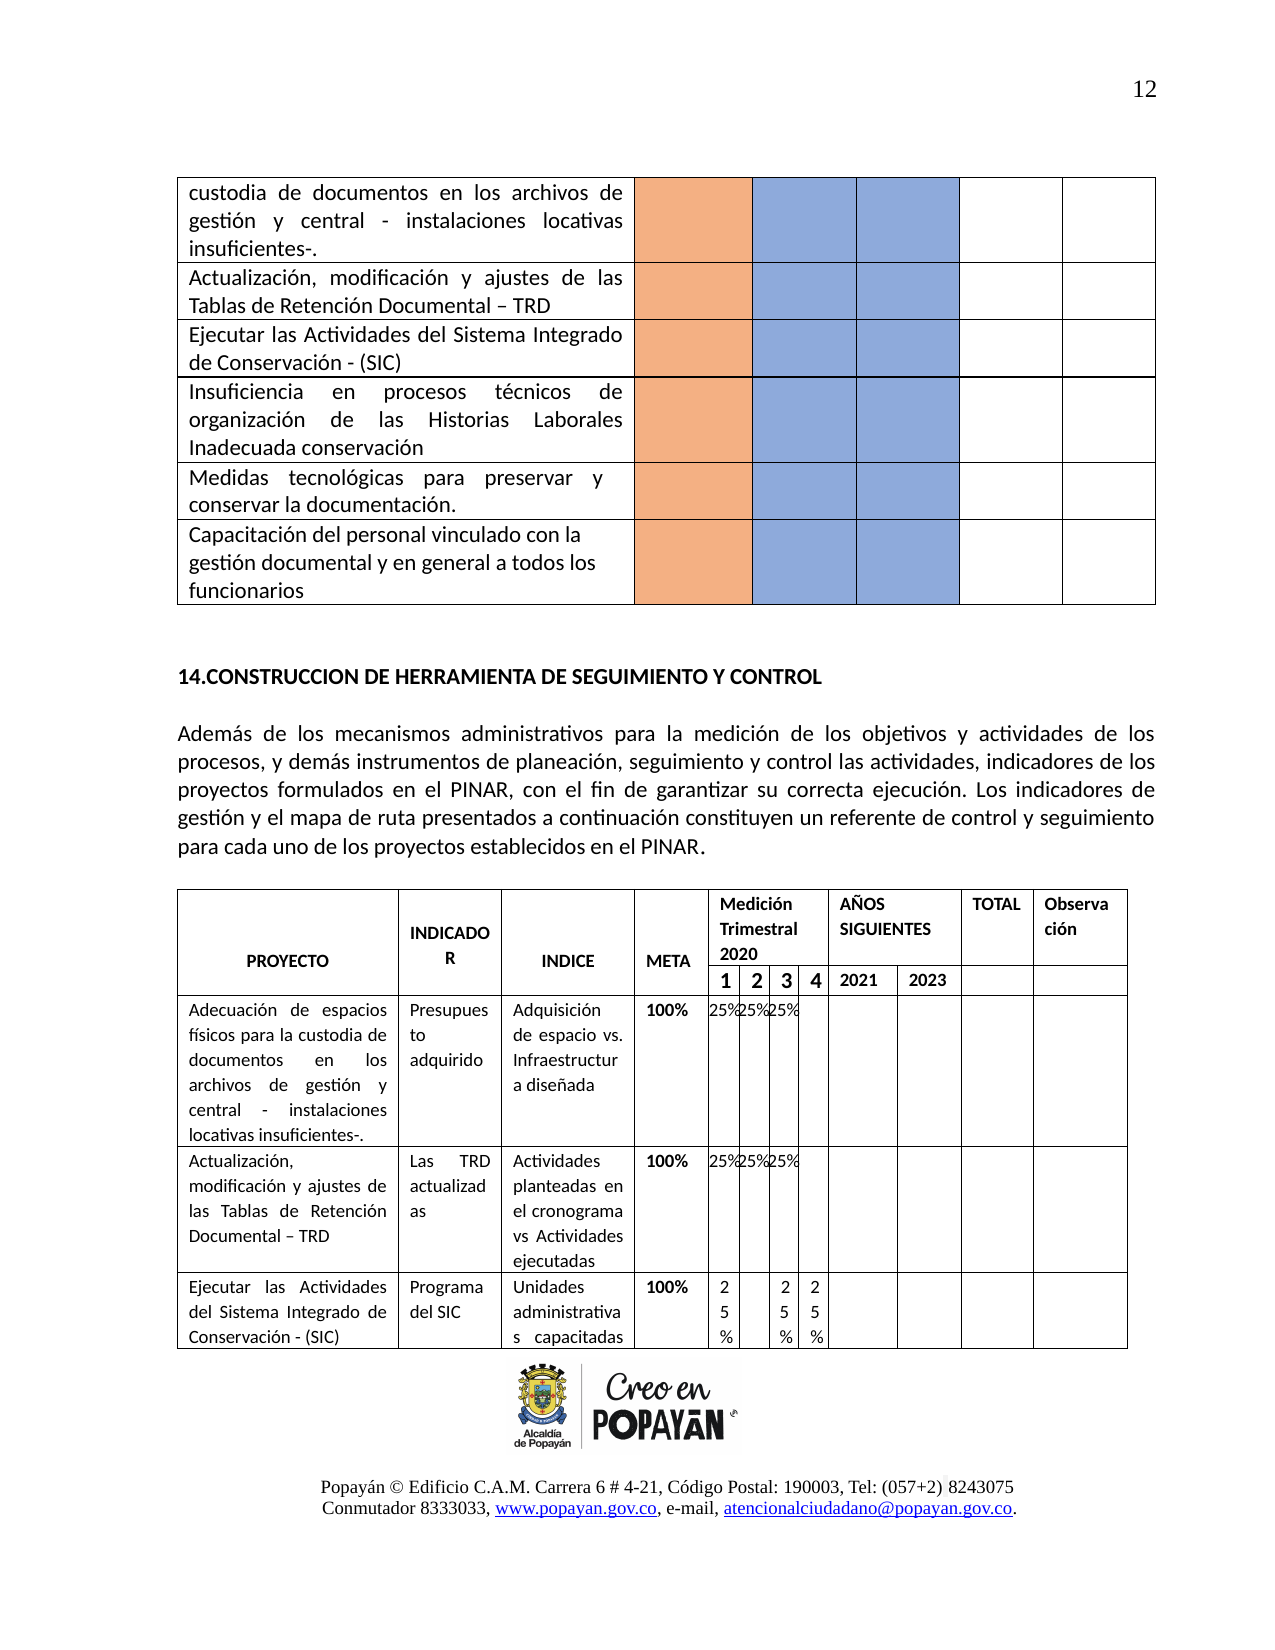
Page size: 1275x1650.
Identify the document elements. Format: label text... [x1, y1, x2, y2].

table_header AÑOS SIGUIENTES [829, 890, 961, 965]
table_cell 25% [709, 1273, 739, 1348]
table_cell [753, 320, 856, 376]
table_cell [962, 1147, 1033, 1272]
table_cell 100% [635, 1147, 708, 1272]
table_cell 2023 [898, 966, 961, 995]
table_cell [799, 996, 828, 1146]
table_cell 25% [799, 1273, 828, 1348]
table_cell [1034, 1273, 1127, 1348]
table_cell Capacitación del personal vinculado con la gestión documental y en general a todos los funcionarios [178, 520, 634, 604]
table_cell Insuficiencia en procesos técnicos de organización de las Historias Laborales Inadecuada conservación [178, 378, 634, 462]
table_cell [635, 178, 752, 262]
table_cell Las TRD actualizadas [399, 1147, 501, 1272]
table_cell 2021 [829, 966, 897, 995]
table_cell [857, 320, 959, 376]
table_cell [962, 996, 1033, 1146]
table_cell [635, 463, 752, 519]
table_cell [635, 520, 752, 604]
table_header Medición Trimestral 2020 [709, 890, 828, 965]
table_header PROYECTO [178, 890, 398, 995]
table_cell 3 [770, 966, 798, 995]
table_cell [829, 996, 897, 1146]
table_cell Presupuesto adquirido [399, 996, 501, 1146]
table_cell 25% [709, 1147, 739, 1272]
table_cell Programa del SIC [399, 1273, 501, 1348]
table_cell [635, 263, 752, 319]
table_cell [857, 463, 959, 519]
table_cell [829, 1273, 897, 1348]
table_header Observación [1034, 890, 1127, 965]
table_cell 25% [709, 996, 739, 1146]
table_cell [960, 520, 1062, 604]
table_cell [898, 996, 961, 1146]
table_cell [753, 178, 856, 262]
text 14.CONSTRUCCION DE HERRAMIENTA DE SEGUIMIENTO Y CONTROL [177, 662, 1157, 690]
table_header INDICADOR [399, 890, 501, 995]
table_cell [635, 320, 752, 376]
table_cell Medidas tecnológicas para preservar y conservar la documentación. [178, 463, 634, 519]
table_cell 25% [740, 1273, 769, 1348]
table_cell Ejecutar las Actividades del Sistema Integrado de Conservación - (SIC) [178, 1273, 398, 1348]
table_cell [1063, 378, 1155, 462]
table_cell [1063, 320, 1155, 376]
table_cell Unidades administrativas capacitadas [502, 1273, 634, 1348]
table_cell [1034, 966, 1127, 995]
table_cell Actualización, modificación y ajustes de las Tablas de Retención Documental – TRD [178, 263, 634, 319]
table_header INDICE [502, 890, 634, 995]
table_cell [960, 320, 1062, 376]
table_cell 1 [709, 966, 739, 995]
table_cell [753, 520, 856, 604]
table_cell [753, 378, 856, 462]
table_cell 25% [770, 1147, 798, 1272]
table_cell custodia de documentos en los archivos de gestión y central - instalaciones locativas insuficientes-. [178, 178, 634, 262]
table_cell 2 [740, 966, 769, 995]
table_cell [1063, 520, 1155, 604]
table_cell [857, 178, 959, 262]
table_cell [857, 378, 959, 462]
table_cell [898, 1147, 961, 1272]
table_cell Ejecutar las Actividades del Sistema Integrado de Conservación - (SIC) [178, 320, 634, 376]
table_cell Adecuación de espacios físicos para la custodia de documentos en los archivos de gestión y central - instalaciones locativas insuficientes-. [178, 996, 398, 1146]
table_cell 100% [635, 996, 708, 1146]
table_cell 25% [740, 996, 769, 1146]
table_cell [1034, 1147, 1127, 1272]
table_cell [1034, 996, 1127, 1146]
table_cell [962, 966, 1033, 995]
text Además de los mecanismos administrativos para la medición de los objetivos y actividades de los procesos, y demás instrumentos de planeación, seguimiento y control las actividades, indicadores de los proyectos formulados en el PINAR, con el fin de garantizar su correcta ejecución. Los indicadores de gestión y el mapa de ruta presentados a continuación constituyen un referente de control y seguimiento para cada uno de los proyectos establecidos en el PINAR. [177, 719, 1157, 860]
table_cell [857, 520, 959, 604]
table_cell [1063, 463, 1155, 519]
table_cell [898, 1273, 961, 1348]
table_cell [960, 178, 1062, 262]
table_cell 25% [740, 1147, 769, 1272]
table_cell 4 [799, 966, 828, 995]
table_cell 25% [770, 1273, 798, 1348]
table_cell [799, 1147, 828, 1272]
table_cell Actualización, modificación y ajustes de las Tablas de Retención Documental – TRD [178, 1147, 398, 1272]
table_cell [960, 263, 1062, 319]
table_cell Actividades planteadas en el cronograma vs Actividades ejecutadas [502, 1147, 634, 1272]
table_cell 100% [635, 1273, 708, 1348]
table_header META [635, 890, 708, 995]
table_cell [753, 463, 856, 519]
table_cell [962, 1273, 1033, 1348]
table_cell [753, 263, 856, 319]
table_cell [960, 463, 1062, 519]
table_cell [857, 263, 959, 319]
table_cell [1063, 178, 1155, 262]
table_header TOTAL [962, 890, 1033, 965]
table_cell Adquisición de espacio vs. Infraestructura diseñada [502, 996, 634, 1146]
table_cell [960, 378, 1062, 462]
table_cell 25% [770, 996, 798, 1146]
table_cell [829, 1147, 897, 1272]
table_cell [635, 378, 752, 462]
table_cell [1063, 263, 1155, 319]
